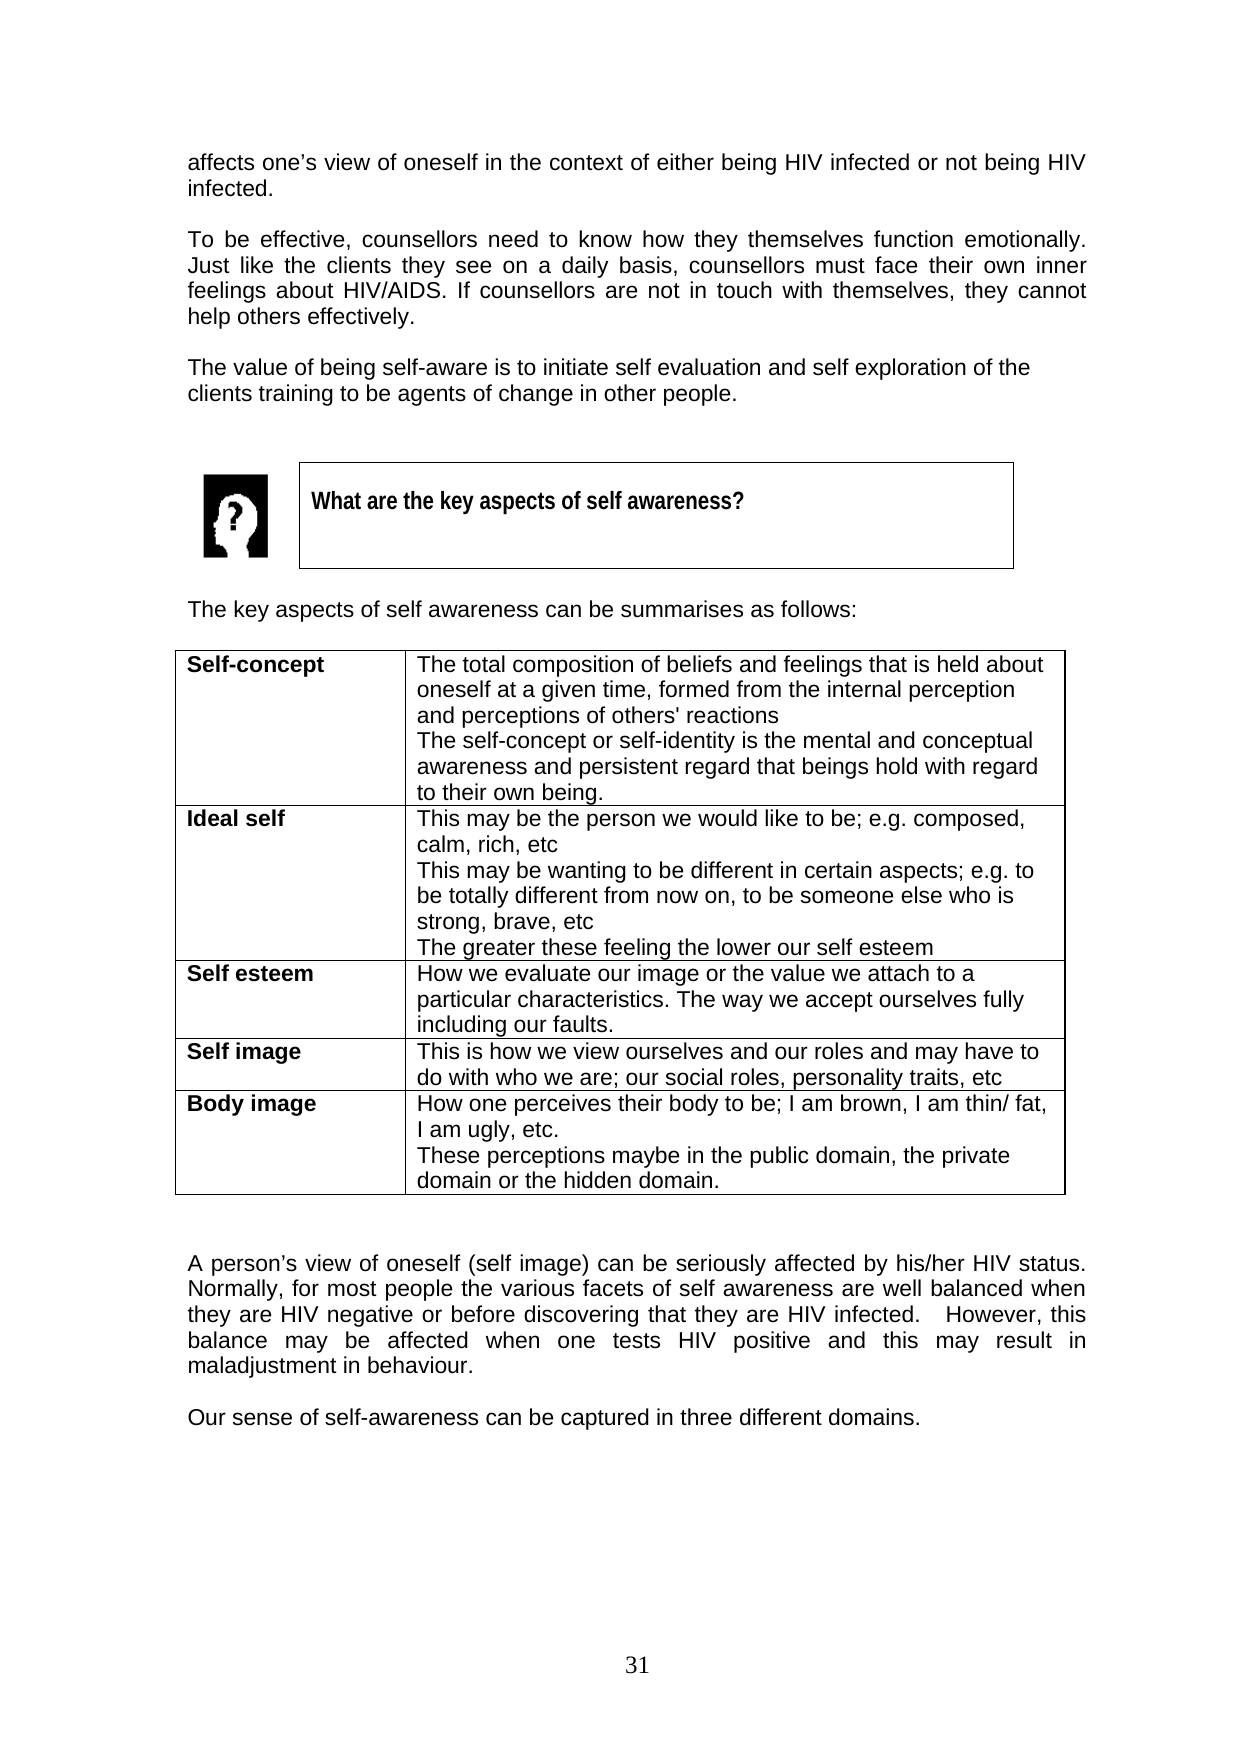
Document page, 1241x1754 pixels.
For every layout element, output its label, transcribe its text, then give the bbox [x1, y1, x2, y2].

table_cell How one perceives their body to be; I am brown, I am thin/ fat, I am ugly, etc. These perceptions maybe in the public domain, the private domain or the hidden domain. [406, 1091, 1064, 1194]
table_cell This may be the person we would like to be; e.g. composed, calm, rich, etc This may be wanting to be different in certain aspects; e.g. to be totally different from now on, to be someone else who is strong, brave, etc The greater these feeling the lower our self esteem [406, 806, 1064, 960]
text affects one’s view of oneself in the context of either being HIV infected or not being HIV infected. [187, 150, 1087, 201]
table_header The total composition of beliefs and feelings that is held about oneself at a given time, formed from the internal perception and perceptions of others' reactions The self-concept or self-identity is the mental and conceptual awareness and persistent regard that beings hold with regard to their own being. [406, 651, 1064, 805]
table_cell Body image [176, 1091, 405, 1194]
table_cell Self image [176, 1039, 405, 1090]
table_header Self-concept [176, 651, 405, 805]
picture [203, 472, 269, 559]
table_header [176, 462, 299, 568]
text The value of being self-aware is to initiate self evaluation and self exploration of the clients training to be agents of change in other people. [187, 355, 1087, 406]
text A person’s view of oneself (self image) can be seriously affected by his/her HIV status. Normally, for most people the various facets of self awareness are well balanced when they are HIV negative or before discovering that they are HIV infected. However, this balance may be affected when one tests HIV positive and this may result in maladjustment in behaviour. [187, 1251, 1087, 1379]
table_header What are the key aspects of self awareness? [300, 463, 1013, 568]
table_cell Self esteem [176, 961, 405, 1038]
table_cell This is how we view ourselves and our roles and may have to do with who we are; our social roles, personality traits, etc [406, 1039, 1064, 1090]
table_cell Ideal self [176, 806, 405, 960]
text The key aspects of self awareness can be summarises as follows: [187, 597, 1087, 622]
table_cell How we evaluate our image or the value we attach to a particular characteristics. The way we accept ourselves fully including our faults. [406, 961, 1064, 1038]
text To be effective, counsellors need to know how they themselves function emotionally. Just like the clients they see on a daily basis, counsellors must face their own inner feelings about HIV/AIDS. If counsellors are not in touch with themselves, they cannot help others effectively. [187, 227, 1087, 329]
text Our sense of self-awareness can be captured in three different domains. [187, 1404, 1087, 1430]
